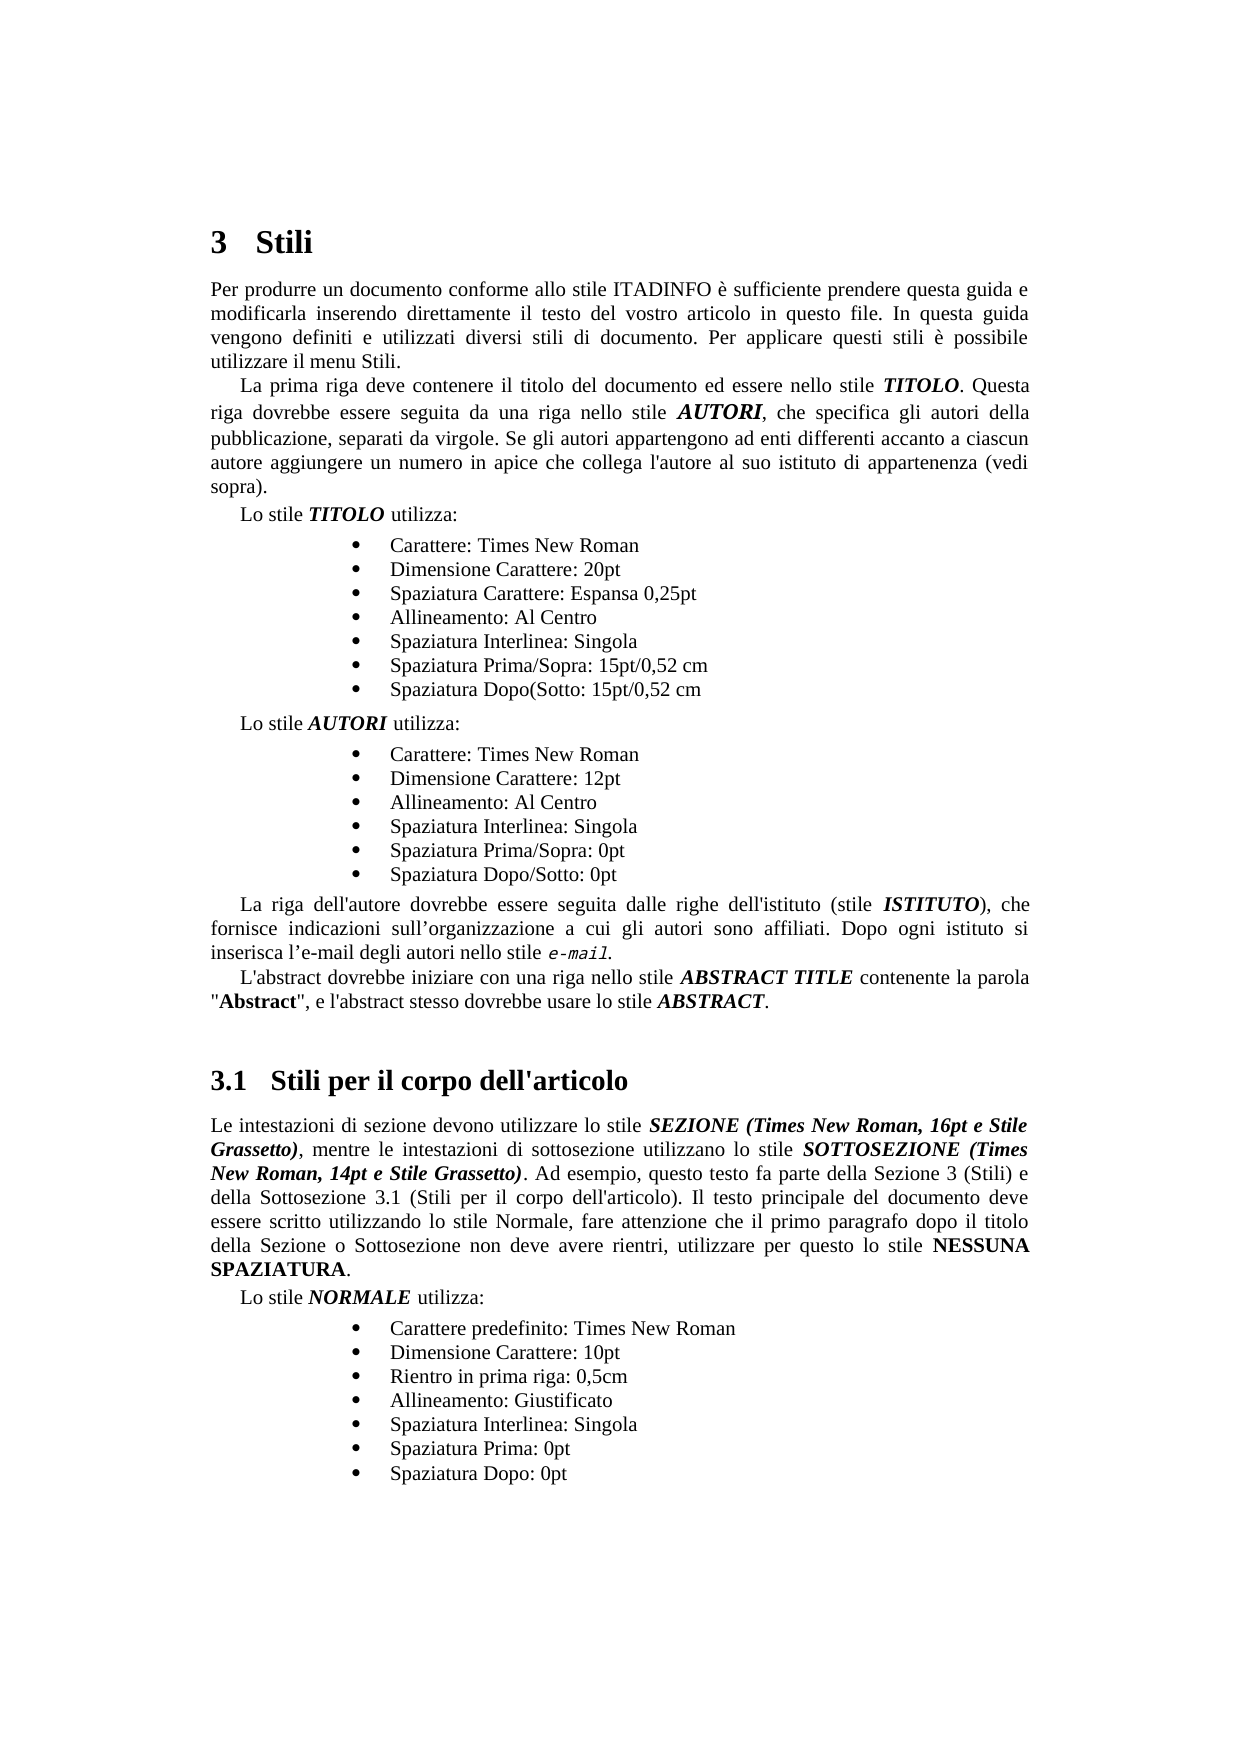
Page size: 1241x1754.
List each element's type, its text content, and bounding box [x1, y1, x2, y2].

list Spaziatura Prima: 0pt [352, 1436, 1030, 1460]
list Carattere: Times New Roman [352, 742, 1030, 766]
text La prima riga deve contenere il titolo del documento ed essere nello stile TITOLO. Questa riga dovrebbe essere seguita da una riga nello stile AUTORI, che specifica gli autori della pubblicazione, separati da virgole. Se gli autori appartengono ad enti differenti accanto a ciascun autore aggiungere un numero in apice che collega l'autore al suo istituto di appartenenza (vedi sopra). [210, 373, 1030, 498]
text Le intestazioni di sezione devono utilizzare lo stile SEZIONE (Times New Roman, 16pt e Stile Grassetto), mentre le intestazioni di sottosezione utilizzano lo stile SOTTOSEZIONE (Times New Roman, 14pt e Stile Grassetto). Ad esempio, questo testo fa parte della Sezione 3 (Stili) e della Sottosezione 3.1 (Stili per il corpo dell'articolo). Il testo principale del documento deve essere scritto utilizzando lo stile Normale, fare attenzione che il primo paragrafo dopo il titolo della Sezione o Sottosezione non deve avere rientri, utilizzare per questo lo stile NESSUNA SPAZIATURA. [210, 1113, 1030, 1281]
list Allineamento: Al Centro [352, 790, 1030, 814]
list Stili [210, 222, 1030, 260]
text La riga dell'autore dovrebbe essere seguita dalle righe dell'istituto (stile ISTITUTO), che fornisce indicazioni sull’organizzazione a cui gli autori sono affiliati. Dopo ogni istituto si inserisca l’e-mail degli autori nello stile e-mail. [210, 892, 1030, 964]
list Spaziatura Carattere: Espansa 0,25pt [352, 581, 1030, 605]
list Rientro in prima riga: 0,5cm [352, 1364, 1030, 1388]
text Per produrre un documento conforme allo stile ITADINFO è sufficiente prendere questa guida e modificarla inserendo direttamente il testo del vostro articolo in questo file. In questa guida vengono definiti e utilizzati diversi stili di documento. Per applicare questi stili è possibile utilizzare il menu Stili. [210, 277, 1030, 373]
list Spaziatura Interlinea: Singola [352, 814, 1030, 838]
list Spaziatura Interlinea: Singola [352, 629, 1030, 653]
text Lo stile TITOLO utilizza: [210, 498, 1030, 527]
list Spaziatura Interlinea: Singola [352, 1412, 1030, 1436]
list Carattere: Times New Roman [352, 533, 1030, 557]
list Dimensione Carattere: 20pt [352, 557, 1030, 581]
list Allineamento: Al Centro [352, 605, 1030, 629]
list Carattere predefinito: Times New Roman [352, 1316, 1030, 1340]
list Dimensione Carattere: 10pt [352, 1340, 1030, 1364]
list Allineamento: Giustificato [352, 1388, 1030, 1412]
list Spaziatura Dopo(Sotto: 15pt/0,52 cm [352, 677, 1030, 701]
list Stili per il corpo dell'articolo [210, 1063, 1030, 1096]
list Spaziatura Dopo/Sotto: 0pt [352, 862, 1030, 886]
list Spaziatura Prima/Sopra: 0pt [352, 838, 1030, 862]
list Spaziatura Dopo: 0pt [352, 1460, 1030, 1484]
text L'abstract dovrebbe iniziare con una riga nello stile ABSTRACT TITLE contenente la parola "Abstract", e l'abstract stesso dovrebbe usare lo stile ABSTRACT. [210, 964, 1030, 1013]
list Dimensione Carattere: 12pt [352, 766, 1030, 790]
list Spaziatura Prima/Sopra: 15pt/0,52 cm [352, 653, 1030, 677]
text Lo stile NORMALE utilizza: [210, 1281, 1030, 1310]
text Lo stile AUTORI utilizza: [210, 707, 1030, 736]
